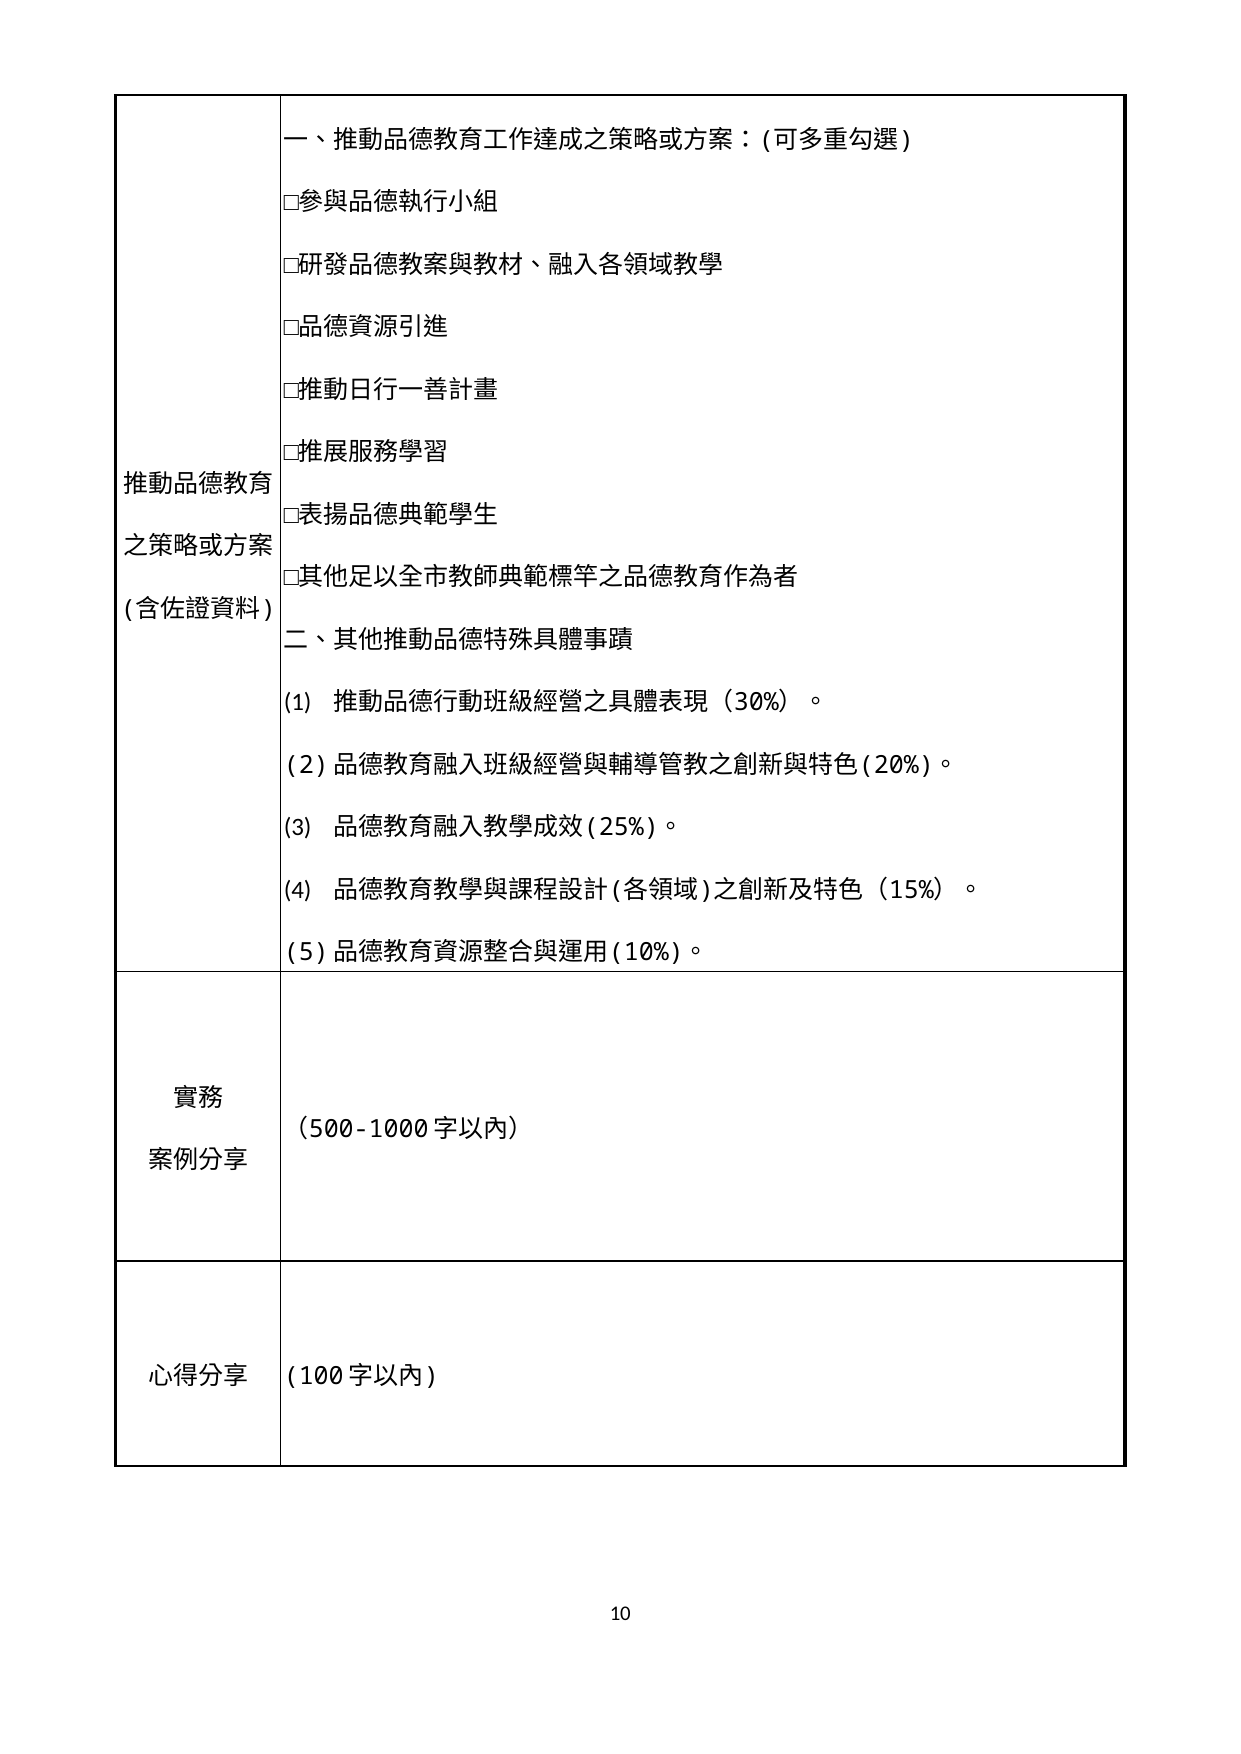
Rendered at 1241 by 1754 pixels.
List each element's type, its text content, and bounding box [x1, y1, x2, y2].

table_cell 推動品德教育之策略或方案(含佐證資料) [117, 96, 280, 971]
table_cell 心得分享 [117, 1262, 280, 1465]
table_cell （500-1000字以內） [281, 972, 1123, 1260]
table_cell 一、推動品德教育工作達成之策略或方案：(可多重勾選) □參與品德執行小組 □研發品德教案與教材、融入各領域教學 □品德資源引進 □推動日行一善計畫 □推展服務學習 □表揚品德典範學生 □其他足以全市教師典範標竿之品德教育作為者 二、其他推動品德特殊具體事蹟 推動品德行動班級經營之具體表現（30%）。 品德教育融入班級經營與輔導管教之創新與特色(20%)。 品德教育融入教學成效(25%)。 品德教育教學與課程設計(各領域)之創新及特色（15%）。 品德教育資源整合與運用(10%)。 [281, 96, 1123, 971]
table_cell (100字以內) [281, 1262, 1123, 1465]
table_cell 實務 案例分享 [117, 972, 280, 1260]
